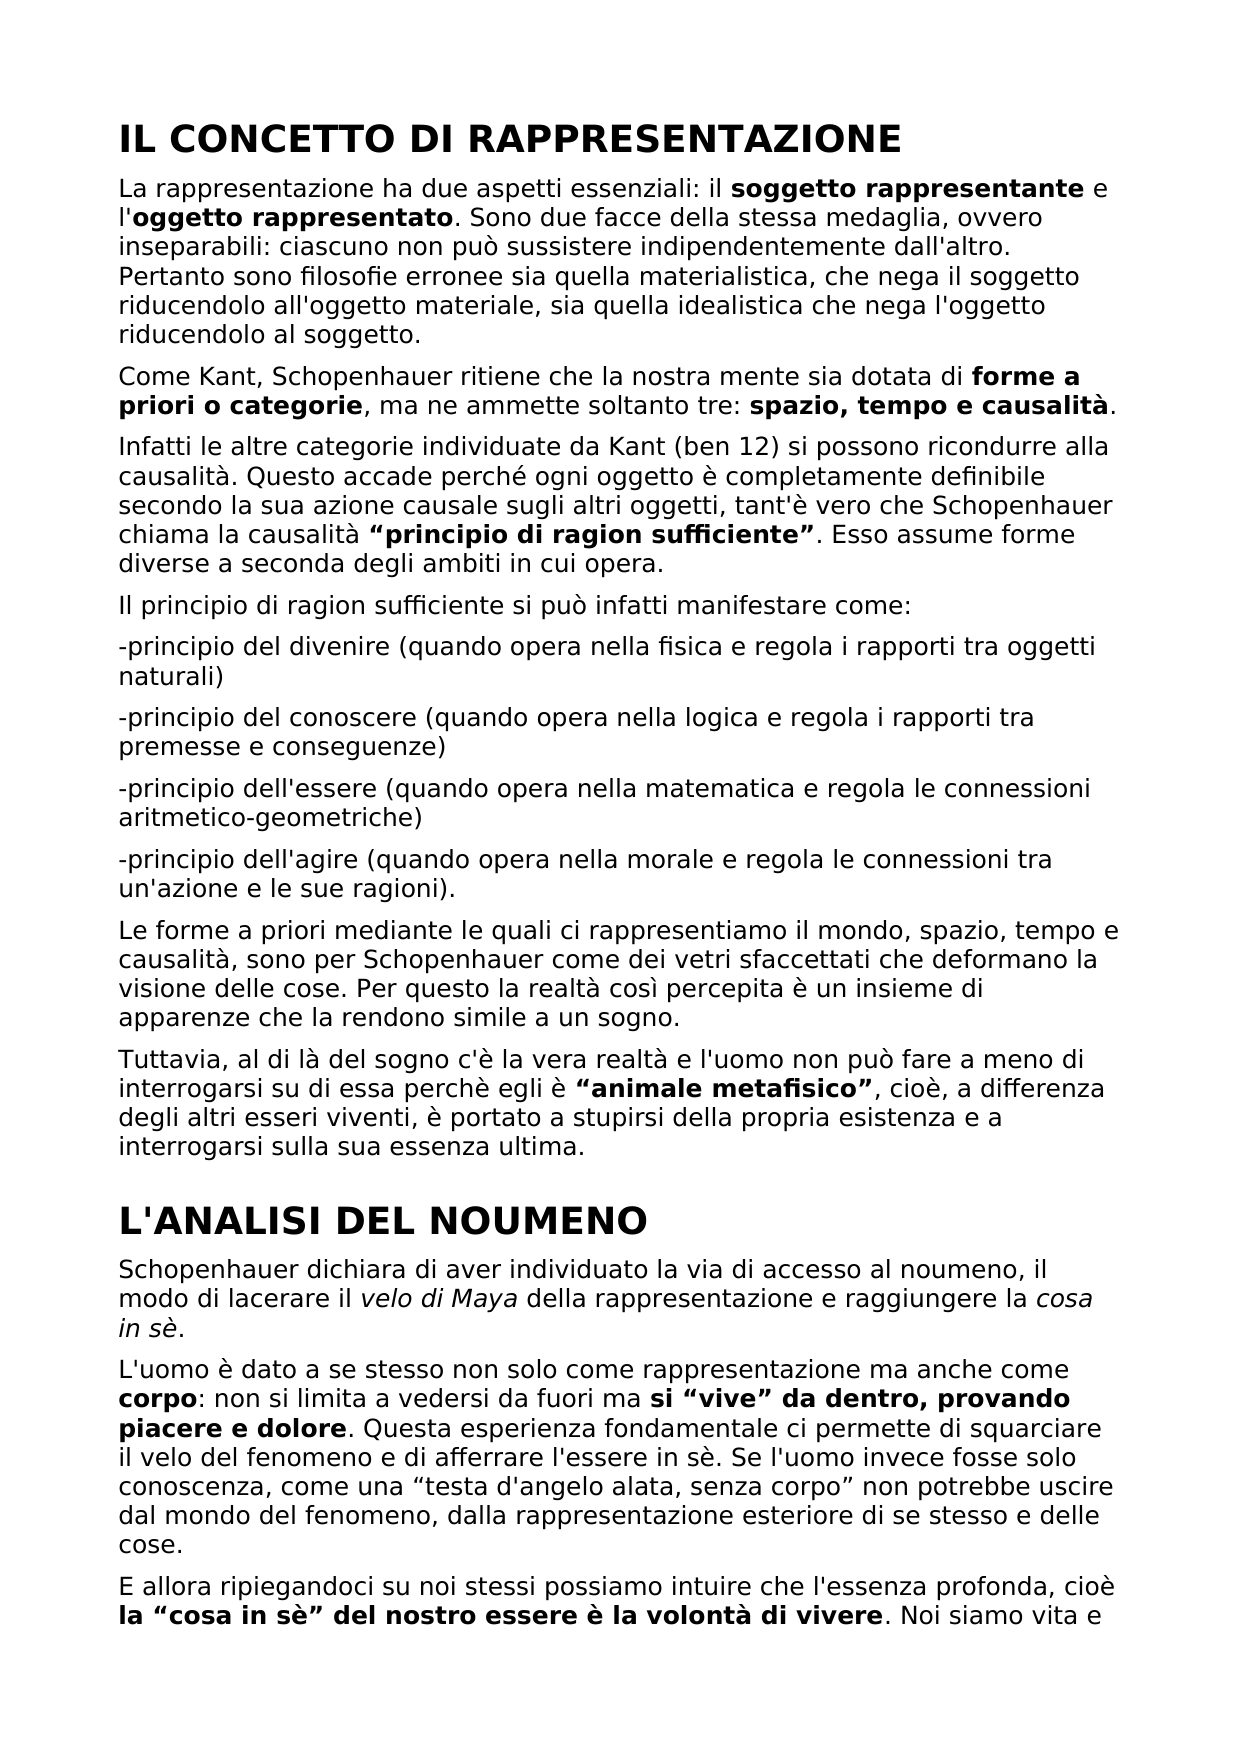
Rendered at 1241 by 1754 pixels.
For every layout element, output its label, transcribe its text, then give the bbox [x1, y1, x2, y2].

text L'uomo è dato a se stesso non solo come rappresentazione ma anche come corpo: non si limita a vedersi da fuori ma si “vive” da dentro, provando piacere e dolore. Questa esperienza fondamentale ci permette di squarciare il velo del fenomeno e di afferrare l'essere in sè. Se l'uomo invece fosse solo conoscenza, come una “testa d'angelo alata, senza corpo” non potrebbe uscire dal mondo del fenomeno, dalla rappresentazione esteriore di se stesso e delle cose. [118, 1355, 1122, 1559]
text Schopenhauer dichiara di aver individuato la via di accesso al noumeno, il modo di lacerare il velo di Maya della rappresentazione e raggiungere la cosa in sè. [118, 1255, 1122, 1343]
text -principio dell'agire (quando opera nella morale e regola le connessioni tra un'azione e le sue ragioni). [118, 845, 1122, 903]
text -principio del conoscere (quando opera nella logica e regola i rapporti tra premesse e conseguenze) [118, 703, 1122, 762]
text Tuttavia, al di là del sogno c'è la vera realtà e l'uomo non può fare a meno di interrogarsi su di essa perchè egli è “animale metafisico”, cioè, a differenza degli altri esseri viventi, è portato a stupirsi della propria esistenza e a interrogarsi sulla sua essenza ultima. [118, 1045, 1122, 1162]
text E allora ripiegandoci su noi stessi possiamo intuire che l'essenza profonda, cioè la “cosa in sè” del nostro essere è la volontà di vivere. Noi siamo vita e [118, 1572, 1122, 1630]
subtitle IL CONCETTO DI RAPPRESENTAZIONE [118, 118, 1122, 162]
text Il principio di ragion sufficiente si può infatti manifestare come: [118, 591, 1122, 620]
text -principio dell'essere (quando opera nella matematica e regola le connessioni aritmetico-geometriche) [118, 774, 1122, 833]
text La rappresentazione ha due aspetti essenziali: il soggetto rappresentante e l'oggetto rappresentato. Sono due facce della stessa medaglia, ovvero inseparabili: ciascuno non può sussistere indipendentemente dall'altro. Pertanto sono filosofie erronee sia quella materialistica, che nega il soggetto riducendolo all'oggetto materiale, sia quella idealistica che nega l'oggetto riducendolo al soggetto. [118, 174, 1122, 349]
text Le forme a priori mediante le quali ci rappresentiamo il mondo, spazio, tempo e causalità, sono per Schopenhauer come dei vetri sfaccettati che deformano la visione delle cose. Per questo la realtà così percepita è un insieme di apparenze che la rendono simile a un sogno. [118, 916, 1122, 1033]
text -principio del divenire (quando opera nella fisica e regola i rapporti tra oggetti naturali) [118, 633, 1122, 691]
text Come Kant, Schopenhauer ritiene che la nostra mente sia dotata di forme a priori o categorie, ma ne ammette soltanto tre: spazio, tempo e causalità. [118, 362, 1122, 420]
subtitle L'ANALISI DEL NOUMENO [118, 1199, 1122, 1243]
text Infatti le altre categorie individuate da Kant (ben 12) si possono ricondurre alla causalità. Questo accade perché ogni oggetto è completamente definibile secondo la sua azione causale sugli altri oggetti, tant'è vero che Schopenhauer chiama la causalità “principio di ragion sufficiente”. Esso assume forme diverse a seconda degli ambiti in cui opera. [118, 433, 1122, 578]
